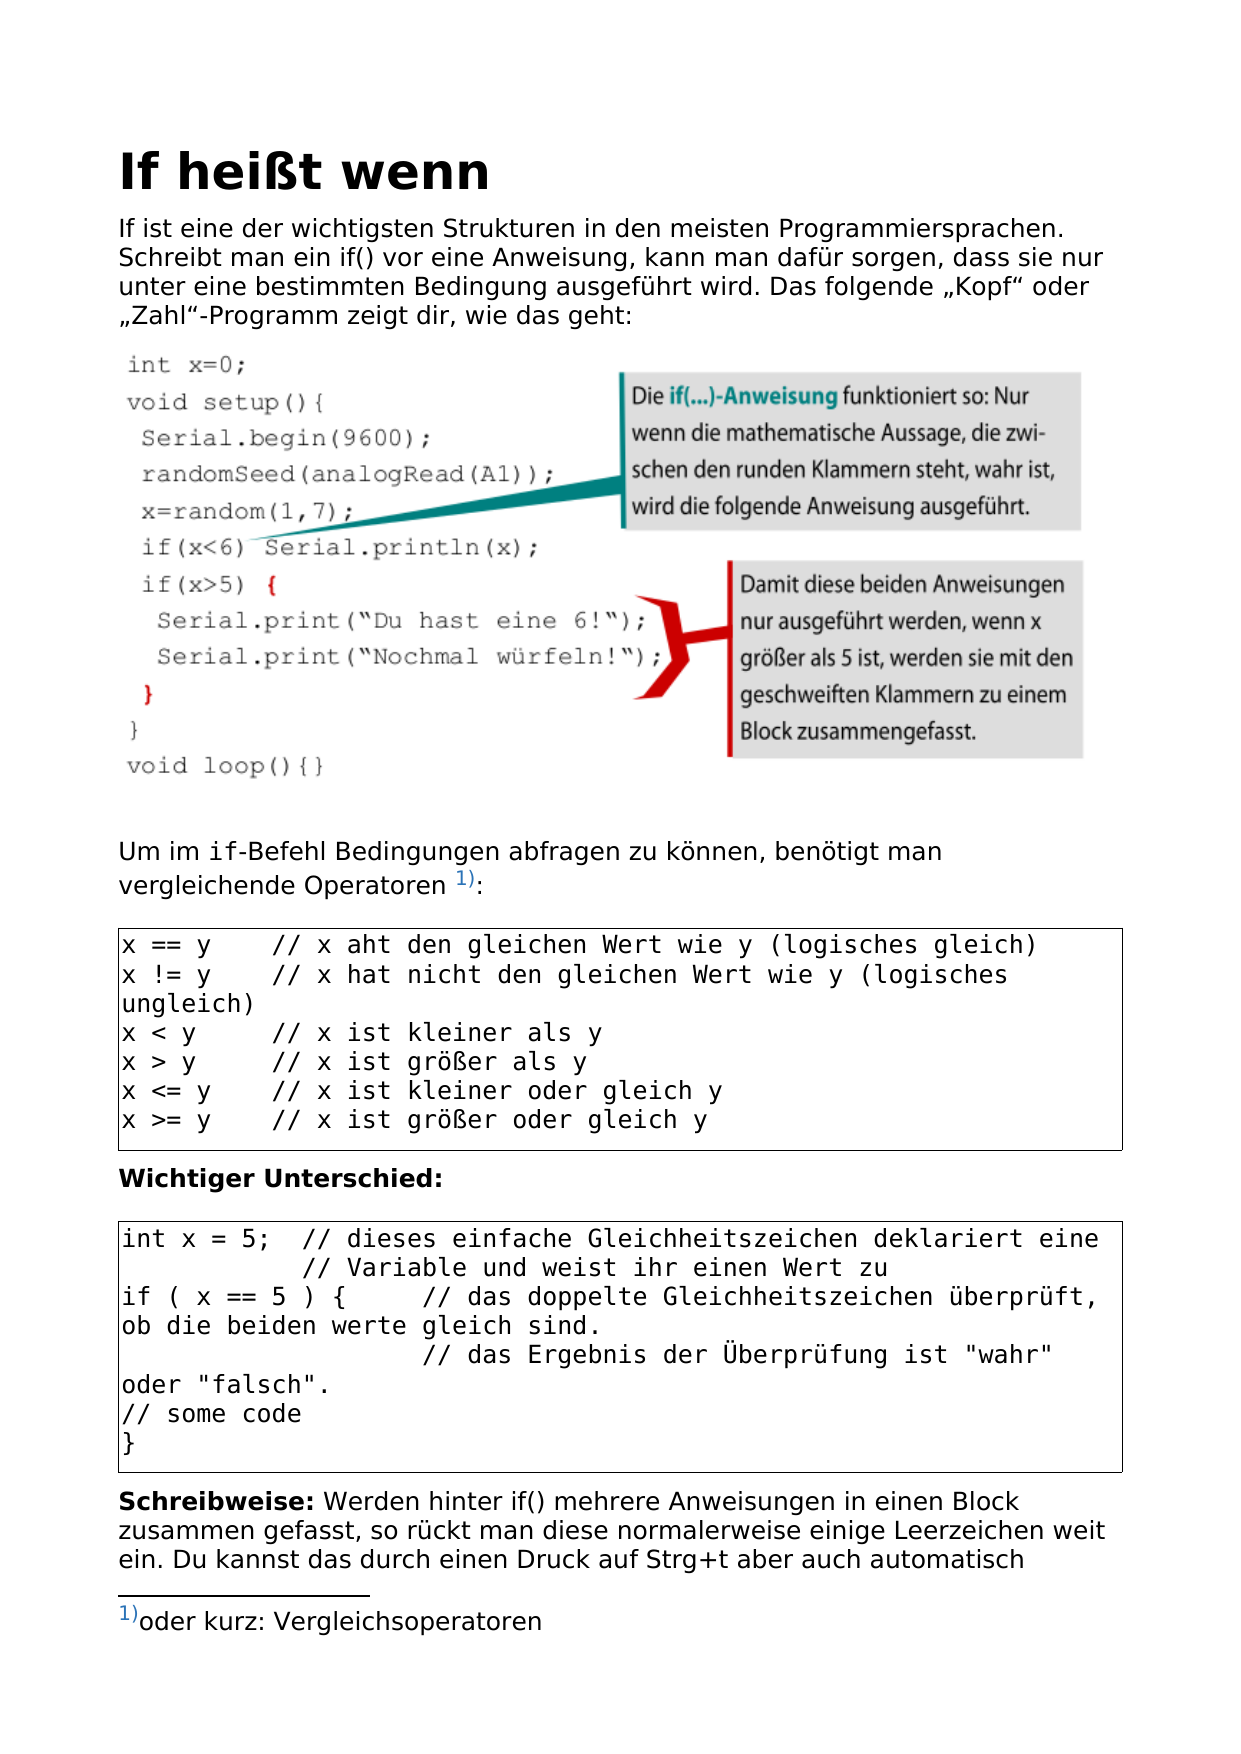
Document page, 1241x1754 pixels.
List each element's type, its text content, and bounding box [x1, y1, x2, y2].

text If ist eine der wichtigsten Strukturen in den meisten Programmiersprachen. Schreibt man ein if() vor eine Anweisung, kann man dafür sorgen, dass sie nur unter eine bestimmten Bedingung ausgeführt wird. Das folgende „Kopf“ oder „Zahl“-Programm zeigt dir, wie das geht: [118, 214, 1122, 331]
table_header int x = 5; // dieses einfache Gleichheitszeichen deklariert eine // Variable und weist ihr einen Wert zu if ( x == 5 ) { // das doppelte Gleichheitszeichen überprüft, ob die beiden werte gleich sind. // das Ergebnis der Überprüfung ist "wahr" oder "falsch". // some code } [119, 1222, 1122, 1472]
text Schreibweise: Werden hinter if() mehrere Anweisungen in einen Block zusammen gefasst, so rückt man diese normalerweise einige Leerzeichen weit ein. Du kannst das durch einen Druck auf Strg+t aber auch automatisch [118, 1487, 1122, 1574]
text Wichtiger Unterschied: [118, 1164, 1122, 1194]
picture [118, 343, 1123, 796]
text Um im if-Befehl Bedingungen abfragen zu können, benötigt man vergleichende Operatoren : [118, 837, 1122, 900]
text oder kurz: Vergleichsoperatoren [118, 1602, 1122, 1636]
table_header x == y // x aht den gleichen Wert wie y (logisches gleich) x != y // x hat nicht den gleichen Wert wie y (logisches ungleich) x < y // x ist kleiner als y x > y // x ist größer als y x <= y // x ist kleiner oder gleich y x >= y // x ist größer oder gleich y [119, 929, 1122, 1149]
subtitle If heißt wenn [118, 143, 1122, 201]
